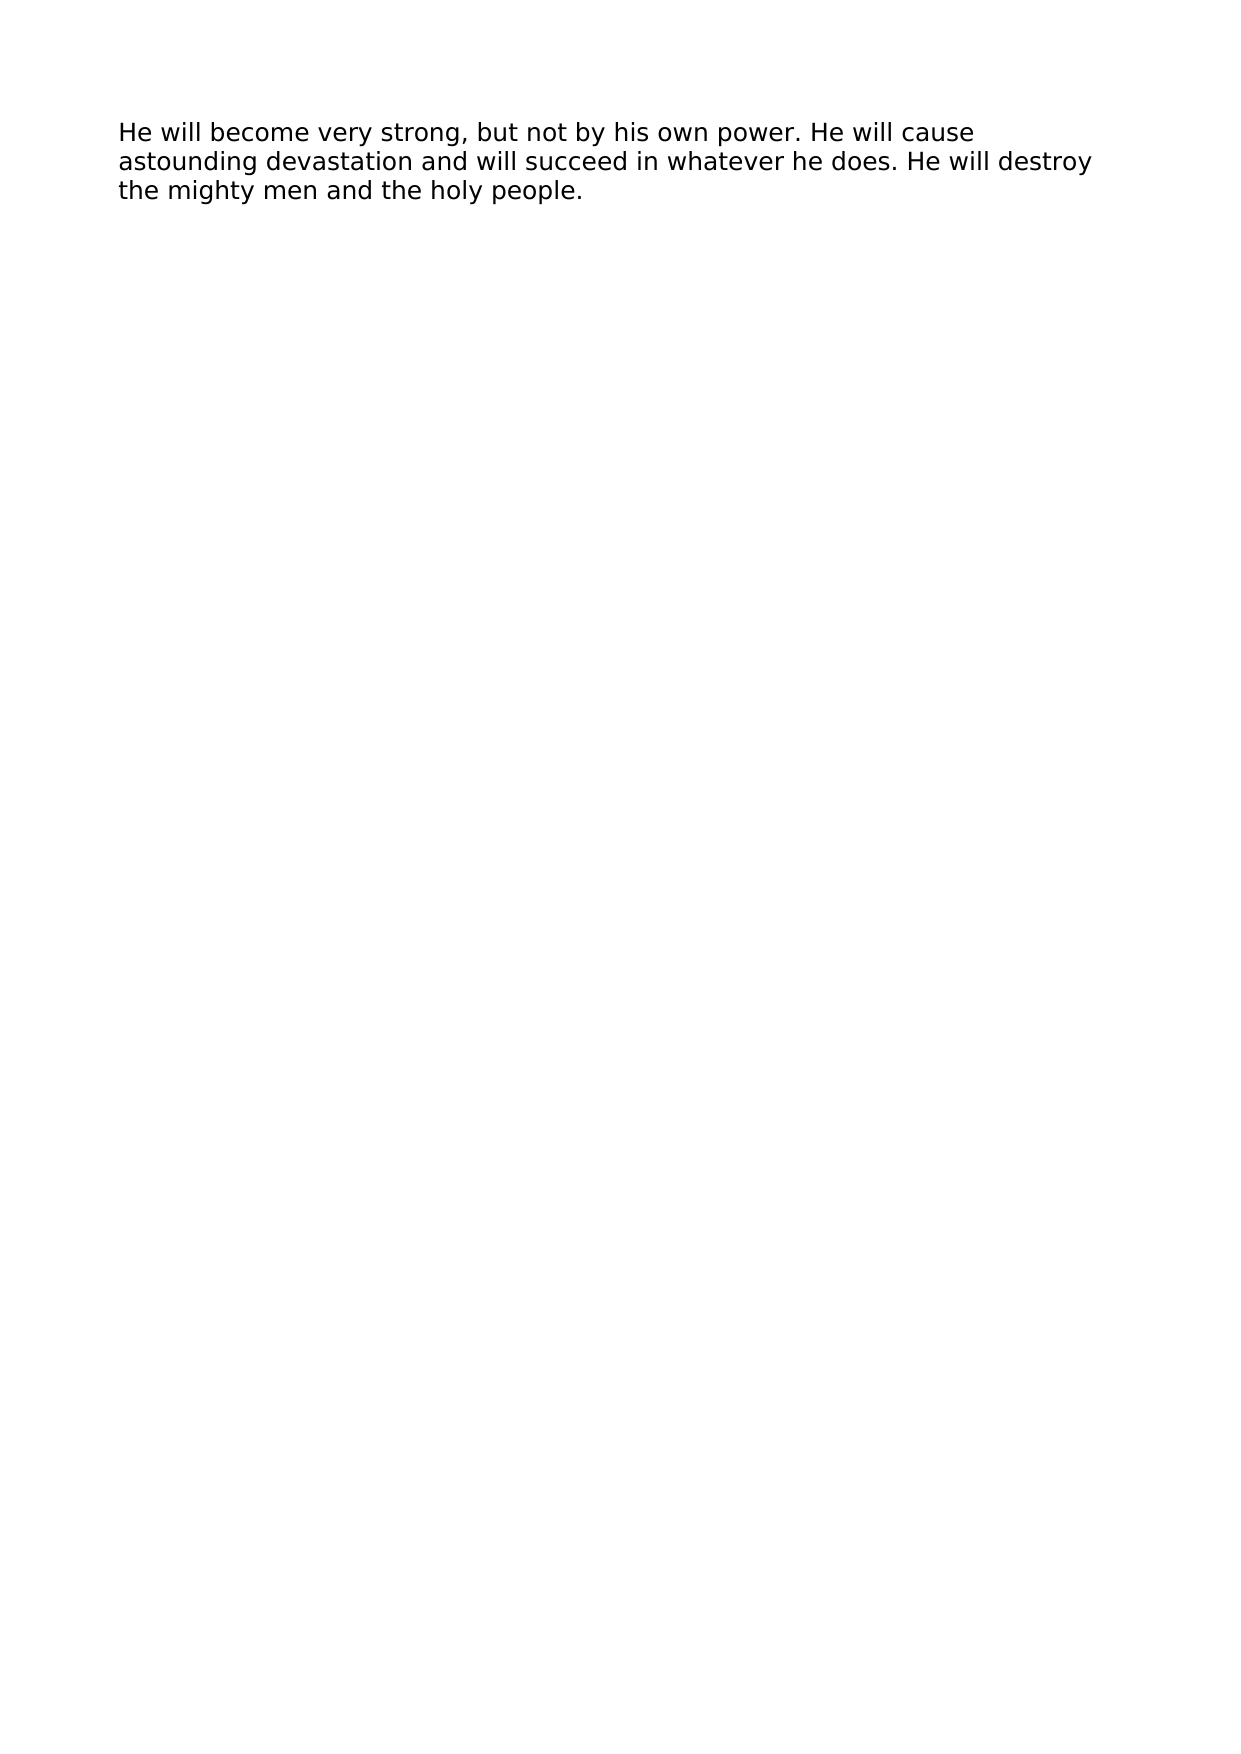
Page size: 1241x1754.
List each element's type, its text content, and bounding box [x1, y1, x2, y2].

text He will become very strong, but not by his own power. He will cause astounding devastation and will succeed in whatever he does. He will destroy the mighty men and the holy people. [118, 118, 1122, 206]
